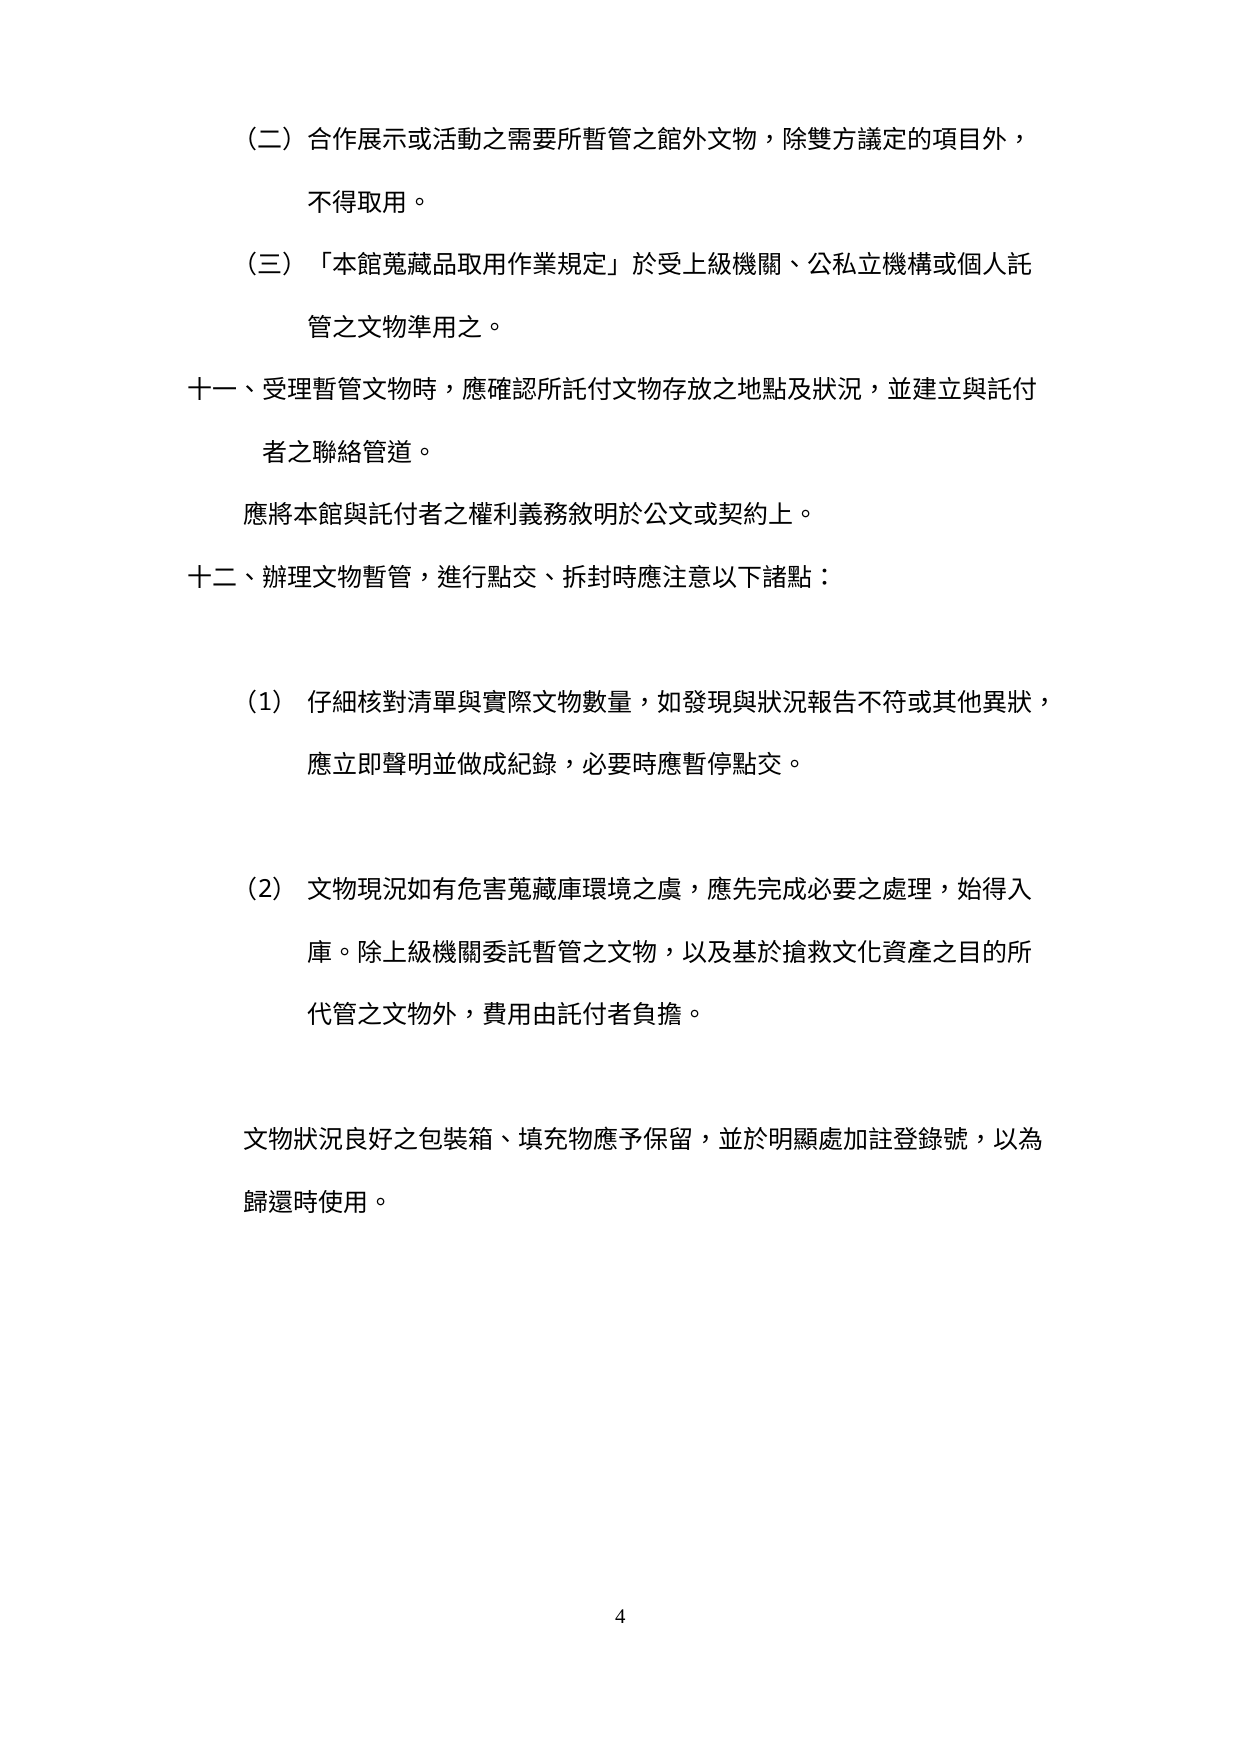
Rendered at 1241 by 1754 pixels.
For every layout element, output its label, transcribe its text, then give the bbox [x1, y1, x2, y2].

list 仔細核對清單與實際文物數量，如發現與狀況報告不符或其他異狀，應立即聲明並做成紀錄，必要時應暫停點交。 [232, 659, 1053, 784]
list 文物現況如有危害蒐藏庫環境之虞，應先完成必要之處理，始得入庫。除上級機關委託暫管之文物，以及基於搶救文化資產之目的所代管之文物外，費用由託付者負擔。 [232, 846, 1053, 1034]
text 文物狀況良好之包裝箱、填充物應予保留，並於明顯處加註登錄號，以為歸還時使用。 [244, 1096, 1053, 1221]
text 十一、受理暫管文物時，應確認所託付文物存放之地點及狀況，並建立與託付者之聯絡管道。 [187, 346, 1053, 471]
text （二）合作展示或活動之需要所暫管之館外文物，除雙方議定的項目外，不得取用。 [232, 96, 1053, 221]
text 十二、辦理文物暫管，進行點交、拆封時應注意以下諸點： [187, 534, 1053, 596]
text 應將本館與託付者之權利義務敘明於公文或契約上。 [244, 471, 1053, 534]
text （三）「本館蒐藏品取用作業規定」於受上級機關、公私立機構或個人託管之文物準用之。 [232, 221, 1053, 346]
